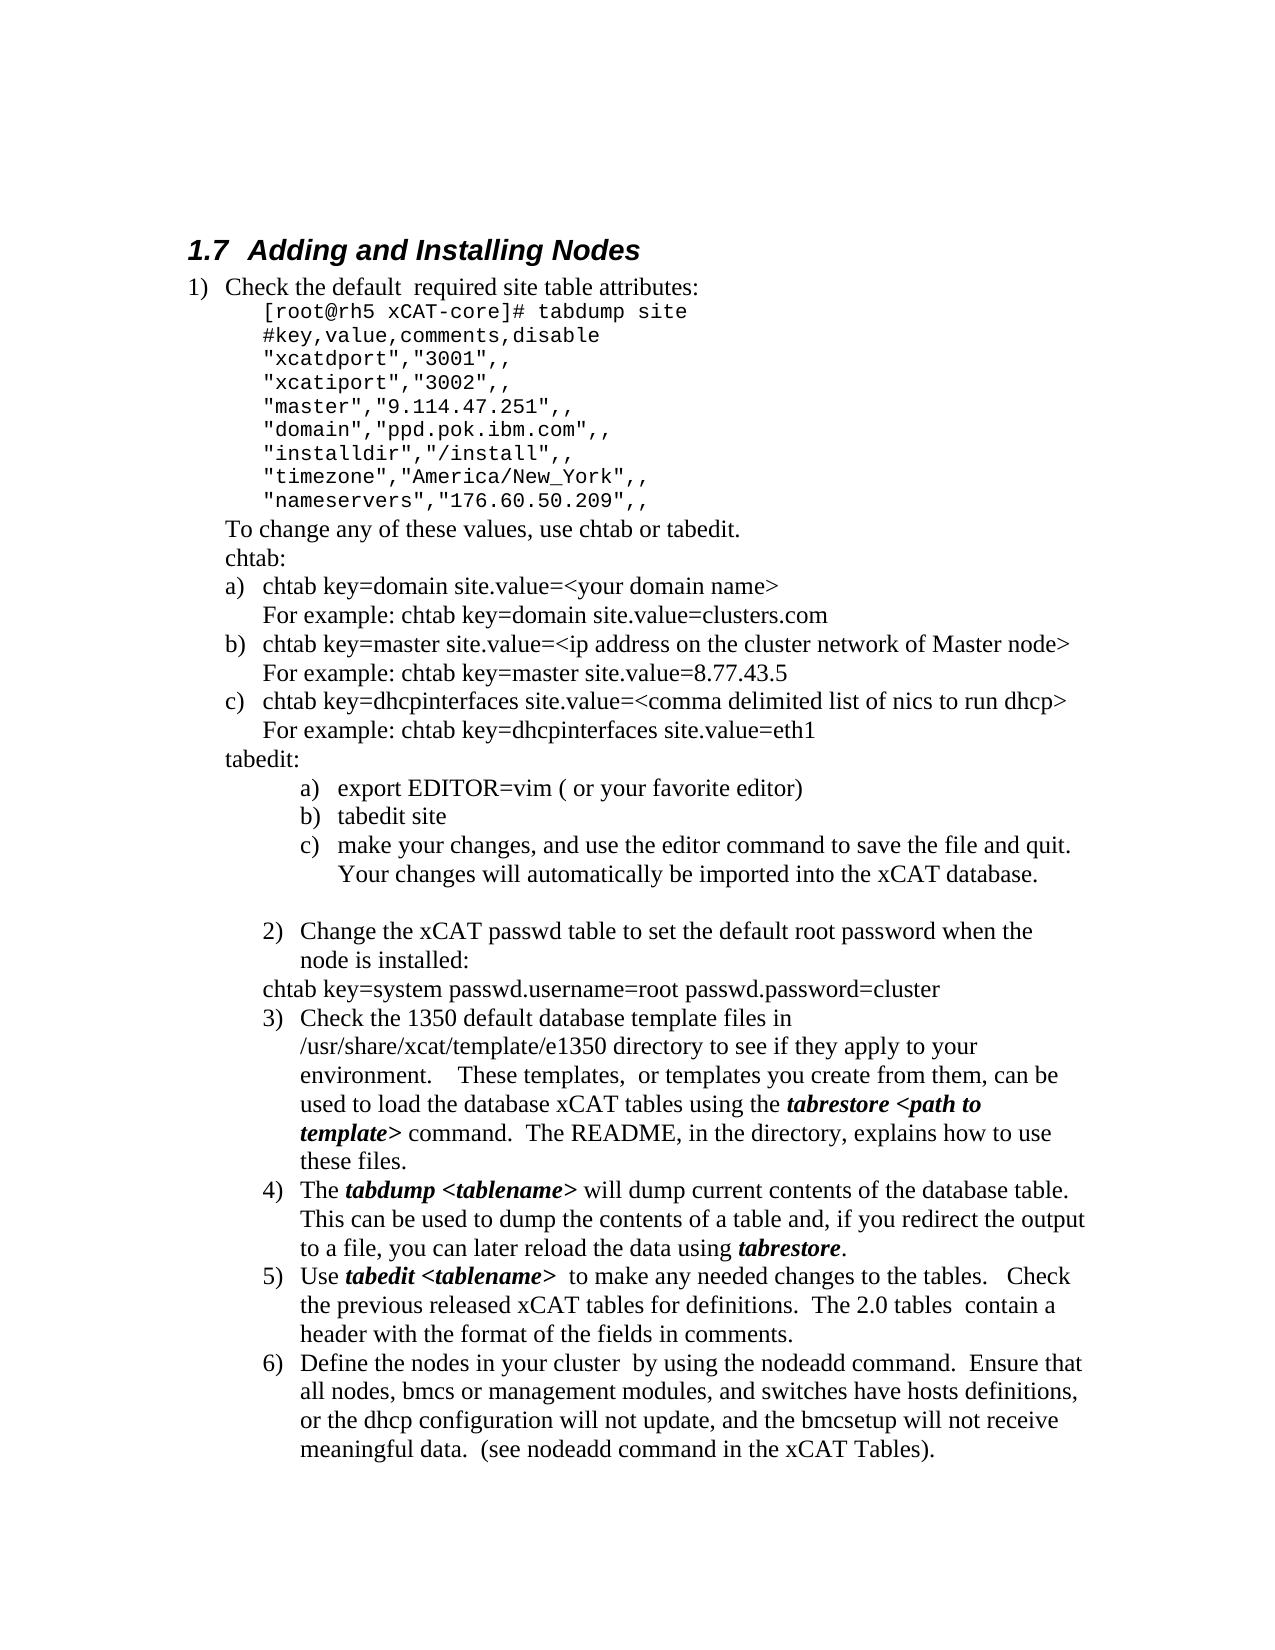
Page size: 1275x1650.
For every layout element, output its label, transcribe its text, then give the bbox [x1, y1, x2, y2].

list chtab key=master site.value=<ip address on the cluster network of Master node> [225, 629, 1087, 658]
list For example: chtab key=domain site.value=clusters.com [262, 600, 1087, 629]
list #key,value,comments,disable [262, 325, 1087, 348]
list tabedit site [300, 801, 1087, 830]
list chtab key=domain site.value=<your domain name> [225, 571, 1087, 600]
list chtab key=system passwd.username=root passwd.password=cluster [262, 974, 1087, 1003]
list "nameservers","176.60.50.209",, [262, 490, 1087, 514]
list For example: chtab key=master site.value=8.77.43.5 [262, 658, 1087, 686]
list "xcatiport","3002",, [262, 372, 1087, 396]
list chtab key=dhcpinterfaces site.value=<comma delimited list of nics to run dhcp> [225, 686, 1087, 715]
list "installdir","/install",, [262, 443, 1087, 467]
list Check the default required site table attributes: [187, 272, 1087, 301]
list chtab: [225, 543, 1087, 571]
list tabedit: [225, 744, 1087, 773]
list "master","9.114.47.251",, [262, 396, 1087, 419]
list Use tabedit <tablename> to make any needed changes to the tables. Check the previous released xCAT tables for definitions. The 2.0 tables contain a header with the format of the fields in comments. [262, 1261, 1087, 1348]
list Change the xCAT passwd table to set the default root password when the node is installed: [262, 916, 1087, 974]
list The tabdump <tablename> will dump current contents of the database table. This can be used to dump the contents of a table and, if you redirect the output to a file, you can later reload the data using tabrestore. [262, 1175, 1087, 1261]
list make your changes, and use the editor command to save the file and quit. Your changes will automatically be imported into the xCAT database. [300, 830, 1087, 888]
list export EDITOR=vim ( or your favorite editor) [300, 773, 1087, 801]
list For example: chtab key=dhcpinterfaces site.value=eth1 [262, 715, 1087, 744]
list [root@rh5 xCAT-core]# tabdump site [262, 301, 1087, 325]
list "xcatdport","3001",, [262, 348, 1087, 372]
list Check the 1350 default database template files in /usr/share/xcat/template/e1350 directory to see if they apply to your environment. These templates, or templates you create from them, can be used to load the database xCAT tables using the tabrestore <path to template> command. The README, in the directory, explains how to use these files. [262, 1003, 1087, 1175]
list "timezone","America/New_York",, [262, 467, 1087, 490]
list Define the nodes in your cluster by using the nodeadd command. Ensure that all nodes, bmcs or management modules, and switches have hosts definitions, or the dhcp configuration will not update, and the bmcsetup will not receive meaningful data. (see nodeadd command in the xCAT Tables). [262, 1348, 1087, 1463]
list To change any of these values, use chtab or tabedit. [225, 514, 1087, 543]
subtitle Adding and Installing Nodes [187, 232, 1087, 266]
list "domain","ppd.pok.ibm.com",, [262, 419, 1087, 443]
